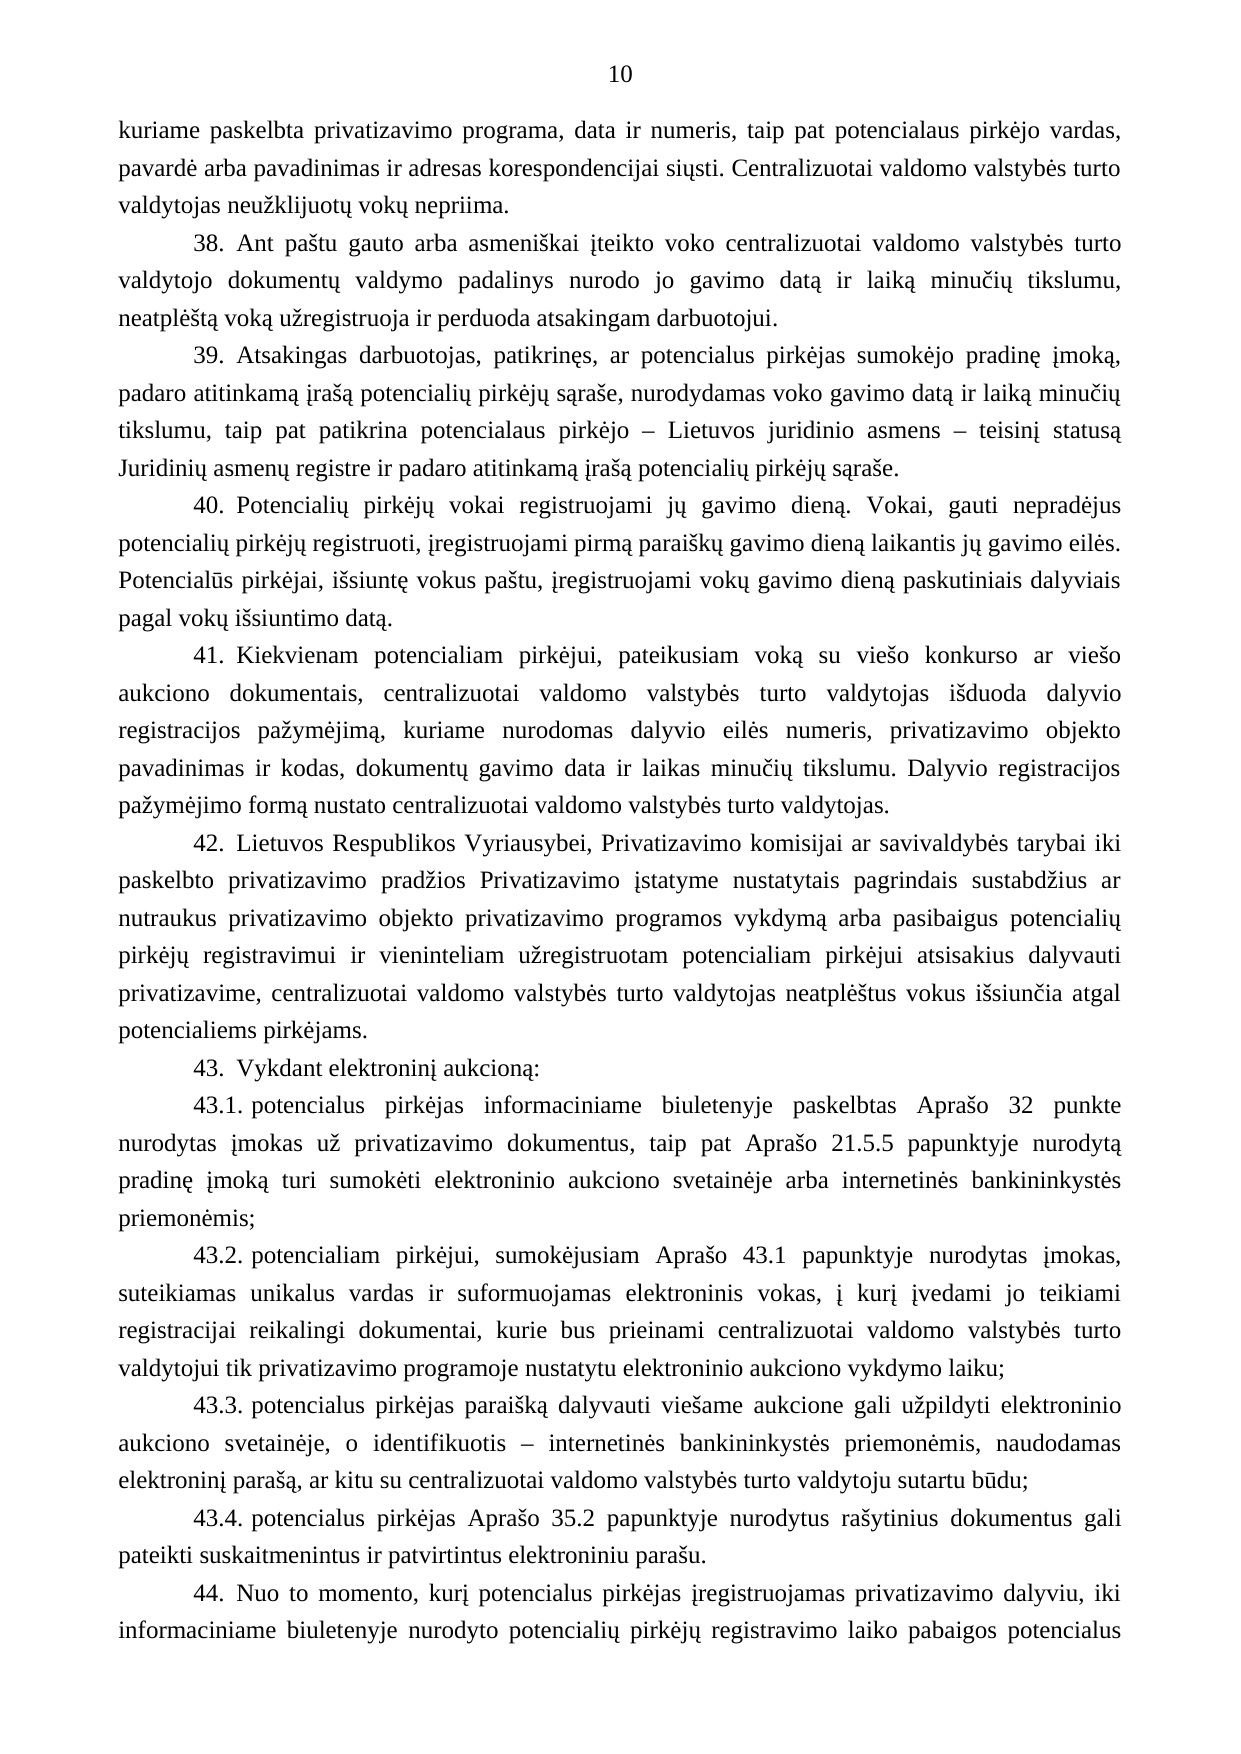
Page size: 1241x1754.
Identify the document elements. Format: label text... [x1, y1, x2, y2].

text 43.1. potencialus pirkėjas informaciniame biuletenyje paskelbtas Aprašo 32 punkte nurodytas įmokas už privatizavimo dokumentus, taip pat Aprašo 21.5.5 papunktyje nurodytą pradinę įmoką turi sumokėti elektroninio aukciono svetainėje arba internetinės bankininkystės priemonėmis; [118, 1081, 1122, 1231]
text 43.2. potencialiam pirkėjui, sumokėjusiam Aprašo 43.1 papunktyje nurodytas įmokas, suteikiamas unikalus vardas ir suformuojamas elektroninis vokas, į kurį įvedami jo teikiami registracijai reikalingi dokumentai, kurie bus prieinami centralizuotai valdomo valstybės turto valdytojui tik privatizavimo programoje nustatytu elektroninio aukciono vykdymo laiku; [118, 1231, 1122, 1381]
text 40. Potencialių pirkėjų vokai registruojami jų gavimo dieną. Vokai, gauti nepradėjus potencialių pirkėjų registruoti, įregistruojami pirmą paraiškų gavimo dieną laikantis jų gavimo eilės. Potencialūs pirkėjai, išsiuntę vokus paštu, įregistruojami vokų gavimo dieną paskutiniais dalyviais pagal vokų išsiuntimo datą. [118, 481, 1122, 631]
text 42. Lietuvos Respublikos Vyriausybei, Privatizavimo komisijai ar savivaldybės tarybai iki paskelbto privatizavimo pradžios Privatizavimo įstatyme nustatytais pagrindais sustabdžius ar nutraukus privatizavimo objekto privatizavimo programos vykdymą arba pasibaigus potencialių pirkėjų registravimui ir vieninteliam užregistruotam potencialiam pirkėjui atsisakius dalyvauti privatizavime, centralizuotai valdomo valstybės turto valdytojas neatplėštus vokus išsiunčia atgal potencialiems pirkėjams. [118, 819, 1122, 1044]
text 43.3. potencialus pirkėjas paraišką dalyvauti viešame aukcione gali užpildyti elektroninio aukciono svetainėje, o identifikuotis – internetinės bankininkystės priemonėmis, naudodamas elektroninį parašą, ar kitu su centralizuotai valdomo valstybės turto valdytoju sutartu būdu; [118, 1381, 1122, 1494]
text 41. Kiekvienam potencialiam pirkėjui, pateikusiam voką su viešo konkurso ar viešo aukciono dokumentais, centralizuotai valdomo valstybės turto valdytojas išduoda dalyvio registracijos pažymėjimą, kuriame nurodomas dalyvio eilės numeris, privatizavimo objekto pavadinimas ir kodas, dokumentų gavimo data ir laikas minučių tikslumu. Dalyvio registracijos pažymėjimo formą nustato centralizuotai valdomo valstybės turto valdytojas. [118, 631, 1122, 819]
text 43.4. potencialus pirkėjas Aprašo 35.2 papunktyje nurodytus rašytinius dokumentus gali pateikti suskaitmenintus ir patvirtintus elektroniniu parašu. [118, 1494, 1122, 1569]
text kuriame paskelbta privatizavimo programa, data ir numeris, taip pat potencialaus pirkėjo vardas, pavardė arba pavadinimas ir adresas korespondencijai siųsti. Centralizuotai valdomo valstybės turto valdytojas neužklijuotų vokų nepriima. [118, 106, 1122, 219]
text 43. Vykdant elektroninį aukcioną: [118, 1044, 1122, 1081]
text 44. Nuo to momento, kurį potencialus pirkėjas įregistruojamas privatizavimo dalyviu, iki informaciniame biuletenyje nurodyto potencialių pirkėjų registravimo laiko pabaigos potencialus [118, 1569, 1122, 1644]
text 39. Atsakingas darbuotojas, patikrinęs, ar potencialus pirkėjas sumokėjo pradinę įmoką, padaro atitinkamą įrašą potencialių pirkėjų sąraše, nurodydamas voko gavimo datą ir laiką minučių tikslumu, taip pat patikrina potencialaus pirkėjo – Lietuvos juridinio asmens – teisinį statusą Juridinių asmenų registre ir padaro atitinkamą įrašą potencialių pirkėjų sąraše. [118, 331, 1122, 481]
text 38. Ant paštu gauto arba asmeniškai įteikto voko centralizuotai valdomo valstybės turto valdytojo dokumentų valdymo padalinys nurodo jo gavimo datą ir laiką minučių tikslumu, neatplėštą voką užregistruoja ir perduoda atsakingam darbuotojui. [118, 219, 1122, 331]
